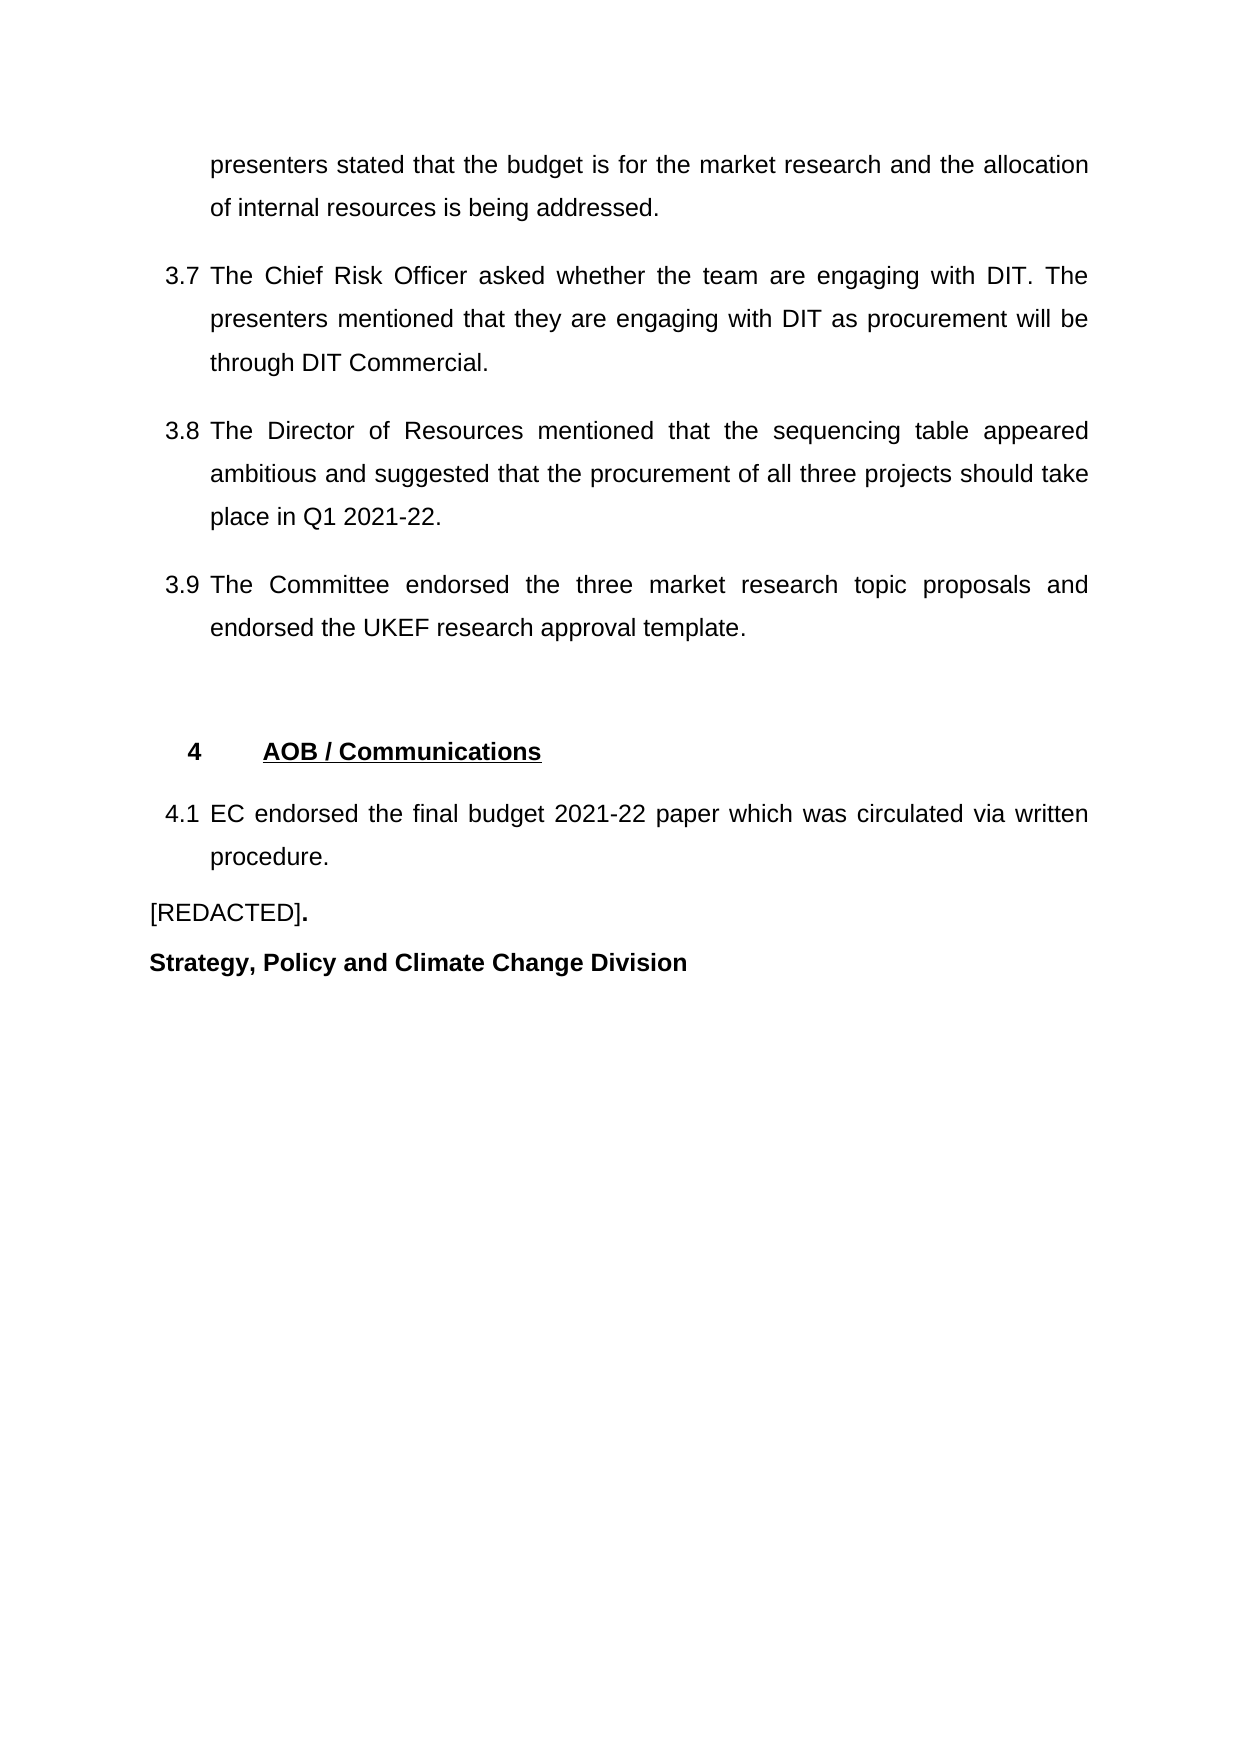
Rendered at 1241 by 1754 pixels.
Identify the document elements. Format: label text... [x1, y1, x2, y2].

list Strategy, Policy and Climate Change Division [149, 947, 1090, 976]
list EC endorsed the final budget 2021-22 paper which was circulated via written procedure. [165, 799, 1090, 871]
list AOB / Communications [187, 737, 1090, 766]
list The Director of Resources mentioned that the sequencing table appeared ambitious and suggested that the procurement of all three projects should take place in Q1 2021-22. [165, 416, 1090, 531]
list The Chief Risk Officer asked whether the team are engaging with DIT. The presenters mentioned that they are engaging with DIT as procurement will be through DIT Commercial. [165, 261, 1090, 376]
list The Committee endorsed the three market research topic proposals and endorsed the UKEF research approval template. [165, 570, 1090, 642]
list [REDACTED]. [150, 898, 1090, 927]
list presenters stated that the budget is for the market research and the allocation of internal resources is being addressed. [165, 150, 1090, 222]
